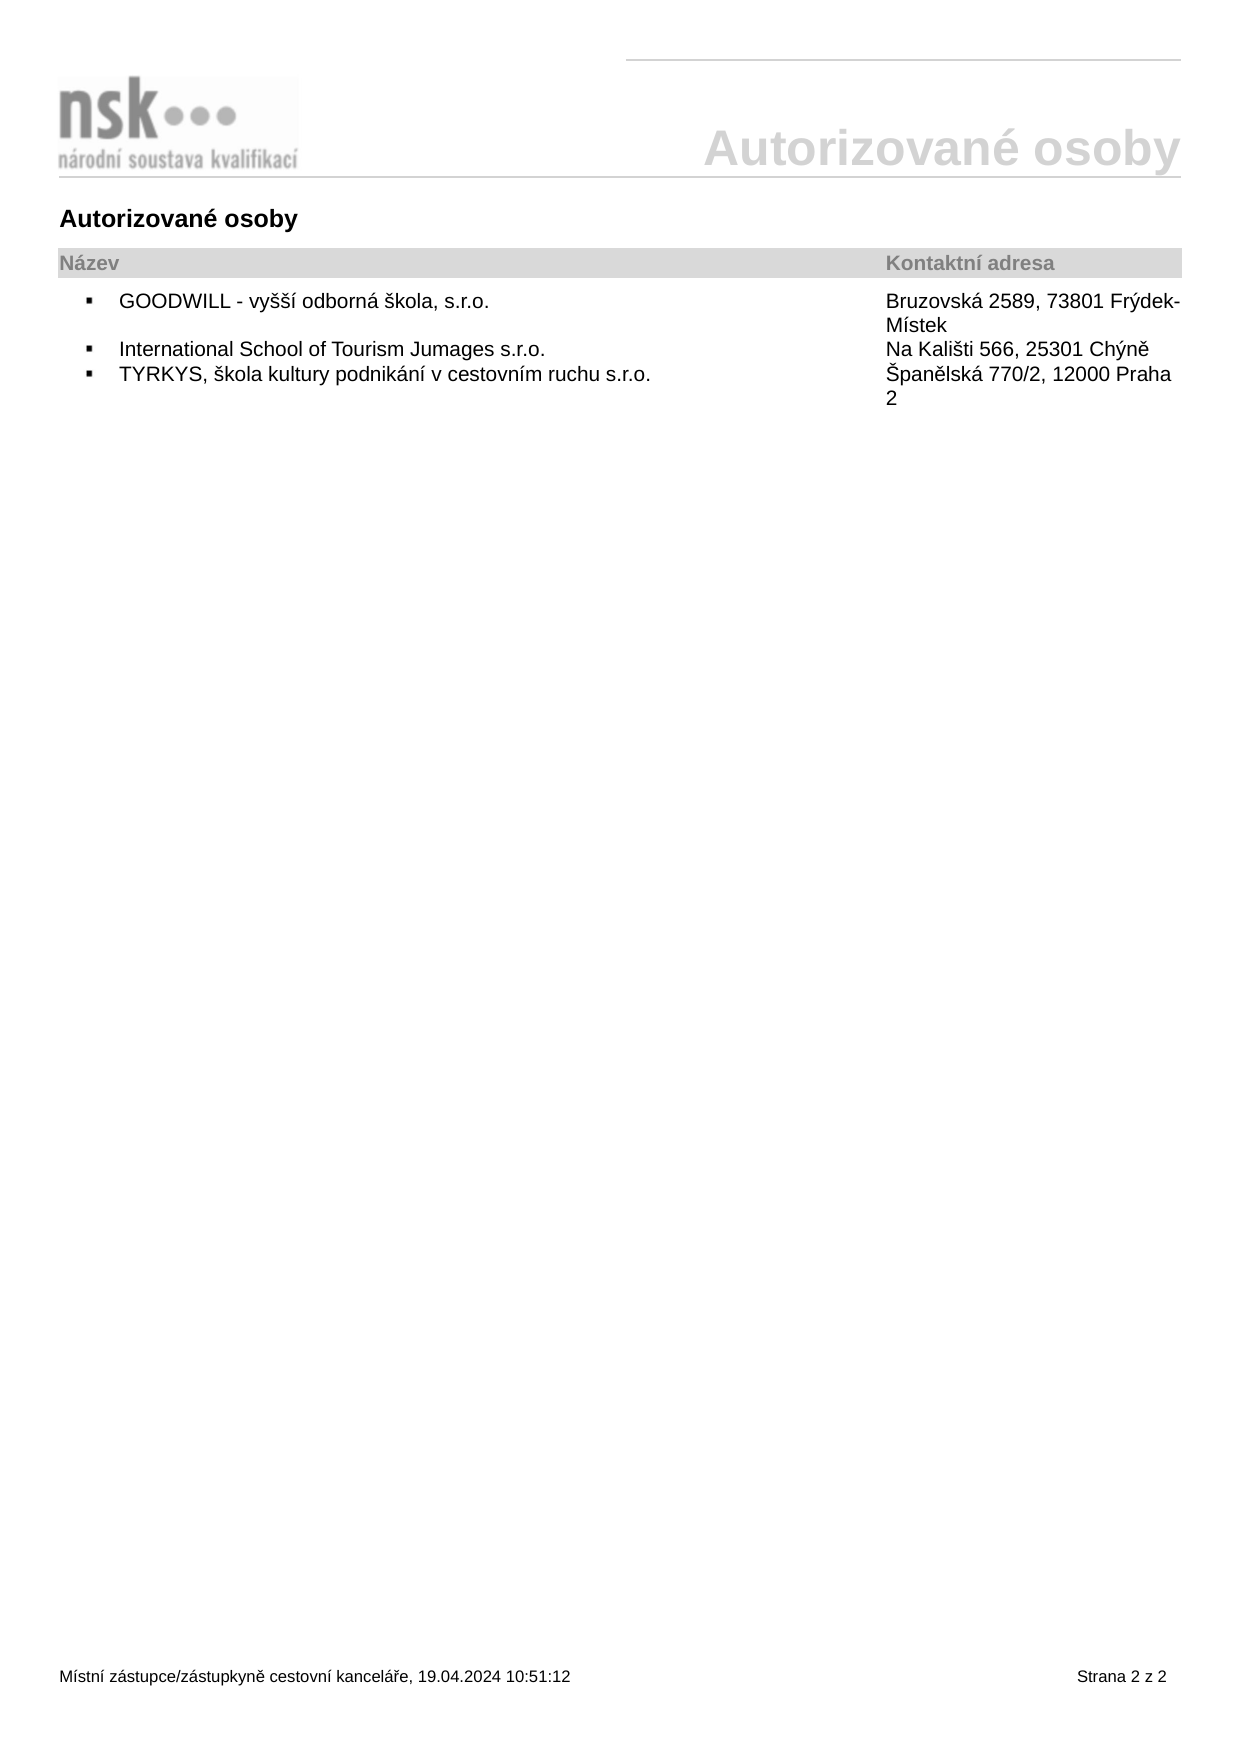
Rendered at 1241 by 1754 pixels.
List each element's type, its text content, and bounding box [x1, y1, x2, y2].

table_cell [59, 314, 119, 336]
table_cell [618, 410, 626, 710]
table_cell [618, 236, 626, 248]
table_cell Autorizované osoby [626, 61, 1181, 176]
table_cell [860, 1484, 886, 1658]
table_cell [886, 1484, 1167, 1658]
table_cell [618, 1310, 626, 1484]
table_cell [860, 710, 886, 1010]
table_cell Na Kališti 566, 25301 Chýně [886, 337, 1181, 362]
table_cell [481, 171, 617, 176]
table_cell [626, 410, 860, 710]
table_cell [481, 1484, 617, 1658]
table_cell [1167, 410, 1181, 710]
table_cell [618, 278, 626, 289]
table_cell [886, 410, 1167, 710]
table_cell [119, 1010, 481, 1310]
picture [59, 362, 119, 386]
table_cell [1167, 1010, 1181, 1310]
table_cell [481, 710, 617, 1010]
table_cell International School of Tourism Jumages s.r.o. [119, 337, 886, 362]
table_cell [860, 386, 886, 410]
table_cell [860, 314, 886, 337]
table_cell [1167, 1310, 1181, 1484]
table_cell [860, 1310, 886, 1484]
table_cell [59, 178, 1181, 194]
table_cell [626, 236, 860, 248]
table_cell [59, 194, 119, 200]
table_cell [886, 236, 1167, 248]
table_cell [59, 710, 119, 1010]
table_cell [119, 1310, 481, 1484]
picture [57, 59, 619, 171]
table_cell [626, 710, 860, 1010]
table_cell Místní zástupce/zástupkyně cestovní kanceláře, 19.04.2024 10:51:12 [59, 1658, 860, 1694]
table_cell [860, 236, 886, 248]
table_cell [626, 278, 860, 289]
table_cell [119, 278, 481, 289]
table_cell [618, 710, 626, 1010]
table_cell [119, 710, 481, 1010]
table_cell [618, 194, 626, 200]
table_cell [59, 1310, 119, 1484]
table_cell [1167, 194, 1181, 200]
table_cell [626, 1484, 860, 1658]
table_cell Kontaktní adresa [886, 250, 1180, 277]
table_cell Bruzovská 2589, 73801 Frýdek-Místek [886, 289, 1181, 337]
table_cell [481, 1010, 617, 1310]
table_cell [886, 710, 1167, 1010]
table_cell [860, 1010, 886, 1310]
table_cell [481, 410, 617, 710]
picture [59, 288, 119, 313]
table_cell [626, 314, 860, 337]
table_cell [481, 1310, 617, 1484]
table_cell [886, 194, 1167, 200]
table_cell Název [60, 250, 885, 277]
table_cell Španělská 770/2, 12000 Praha 2 [886, 362, 1181, 410]
table_cell [59, 171, 119, 176]
table_cell [886, 1310, 1167, 1484]
table_cell [1167, 236, 1181, 248]
table_cell [59, 1010, 119, 1310]
table_cell GOODWILL - vyšší odborná škola, s.r.o. [119, 289, 886, 314]
table_cell [481, 236, 617, 248]
table_cell Strana 2 z 2 [860, 1658, 1167, 1694]
table_cell [1167, 1484, 1181, 1658]
table_cell [618, 170, 626, 176]
table_cell [626, 194, 860, 200]
table_cell [481, 386, 617, 410]
table_cell TYRKYS, škola kultury podnikání v cestovním ruchu s.r.o. [119, 362, 886, 386]
table_cell [618, 1010, 626, 1310]
picture [59, 336, 119, 361]
table_cell [626, 386, 860, 410]
table_cell [860, 194, 886, 200]
table_cell [481, 278, 617, 289]
table_cell [59, 410, 119, 710]
table_cell [119, 236, 481, 248]
table_cell [886, 1010, 1167, 1310]
table_cell [618, 1484, 626, 1658]
table_cell [860, 410, 886, 710]
table_cell [1167, 710, 1181, 1010]
table_cell [481, 314, 617, 337]
table_cell [1167, 1658, 1181, 1694]
table_cell [59, 278, 119, 288]
table_cell [618, 314, 626, 337]
table_cell [119, 386, 481, 410]
table_cell [481, 194, 617, 200]
table_cell [626, 1310, 860, 1484]
table_cell Autorizované osoby [59, 200, 1181, 236]
table_cell [59, 1484, 119, 1658]
table_cell [886, 278, 1167, 289]
table_cell [59, 236, 119, 248]
table_cell [626, 1010, 860, 1310]
table_cell [860, 278, 886, 289]
table_cell [119, 1484, 481, 1658]
table_cell [119, 314, 481, 337]
table_cell [59, 386, 119, 410]
table_cell [119, 410, 481, 710]
table_cell [618, 386, 626, 410]
table_cell [619, 59, 626, 170]
table_cell [119, 171, 481, 176]
table_cell [1167, 278, 1181, 289]
table_cell [119, 194, 481, 200]
